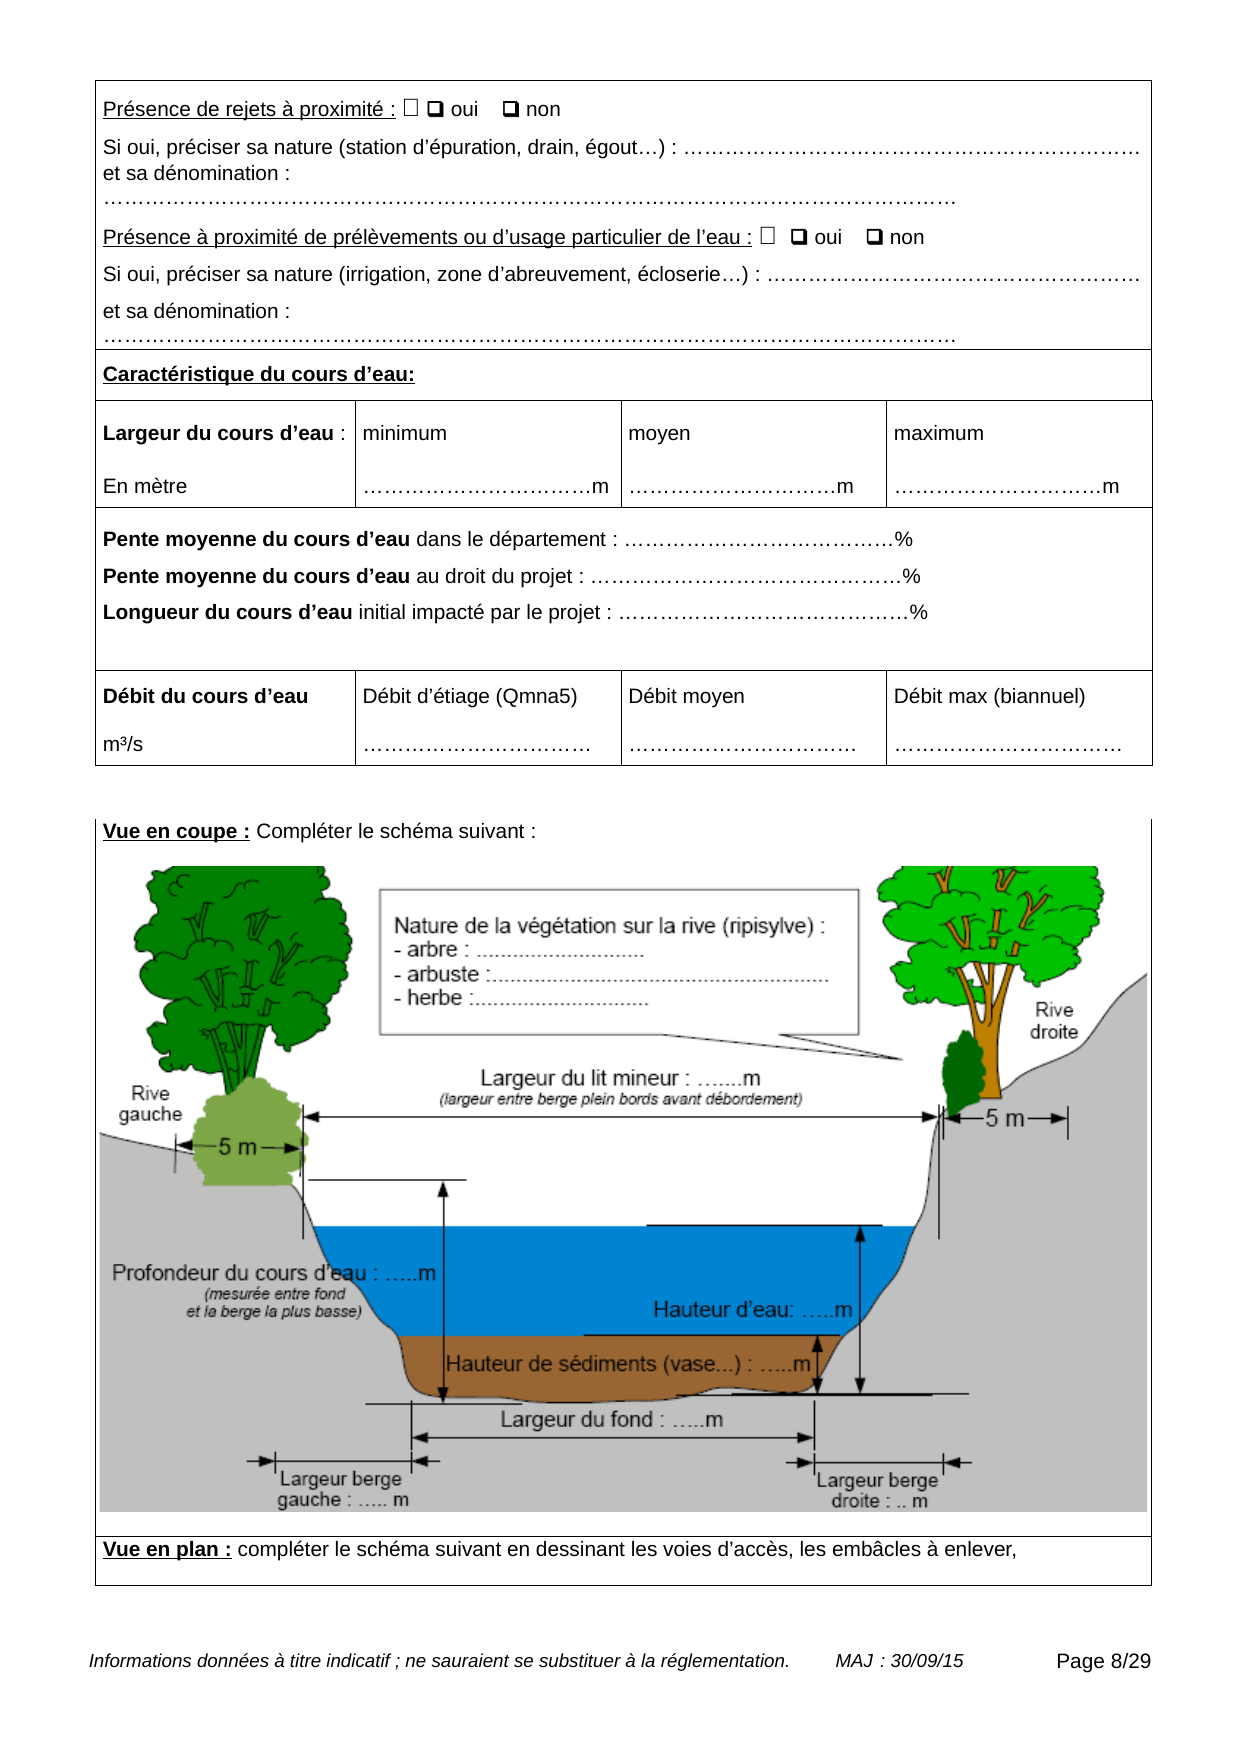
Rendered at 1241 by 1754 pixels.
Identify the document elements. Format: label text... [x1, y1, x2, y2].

table_cell Débit du cours d’eau [96, 671, 355, 718]
table_cell …………………………m [622, 454, 886, 507]
table_cell Vue en plan : compléter le schéma suivant en dessinant les voies d’accès, les embâcles à enlever, [96, 1537, 1151, 1585]
table_cell ……………………………m [356, 454, 621, 507]
table_cell Vue en coupe : Compléter le schéma suivant : [96, 819, 1151, 1536]
table_cell Pente moyenne du cours d’eau dans le département : …………………………………% Pente moyenne du cours d’eau au droit du projet : ………………………………………% Longueur du cours d’eau initial impacté par le projet : ……………………………………% [96, 508, 1152, 670]
table_cell m³/s [96, 718, 355, 765]
table_cell En mètre [96, 454, 355, 507]
table_cell [95, 766, 1152, 819]
table_cell …………………………… [622, 718, 886, 765]
table_cell Caractéristique du cours d’eau: [96, 350, 1151, 399]
table_cell …………………………… [356, 718, 621, 765]
table_cell …………………………m [887, 454, 1152, 507]
table_cell Débit moyen [622, 671, 886, 718]
table_cell Largeur du cours d’eau : [96, 401, 355, 454]
table_cell moyen [622, 401, 886, 454]
table_cell Débit max (biannuel) [887, 671, 1152, 718]
table_cell Présence de rejets à proximité :   oui  non Si oui, préciser sa nature (station d’épuration, drain, égout…) : ………………………………………………………… et sa dénomination : …………………………………………………………………………………………………………… Présence à proximité de prélèvements ou d’usage particulier de l’eau :   oui  non Si oui, préciser sa nature (irrigation, zone d’abreuvement, écloserie…) : ……………………………………………… et sa dénomination : …………………………………………………………………………………………………………… [96, 81, 1151, 349]
table_cell …………………………… [887, 718, 1152, 765]
picture [99, 866, 1148, 1512]
table_cell Débit d’étiage (Qmna5) [356, 671, 621, 718]
table_cell minimum [356, 401, 621, 454]
table_cell maximum [887, 401, 1152, 454]
